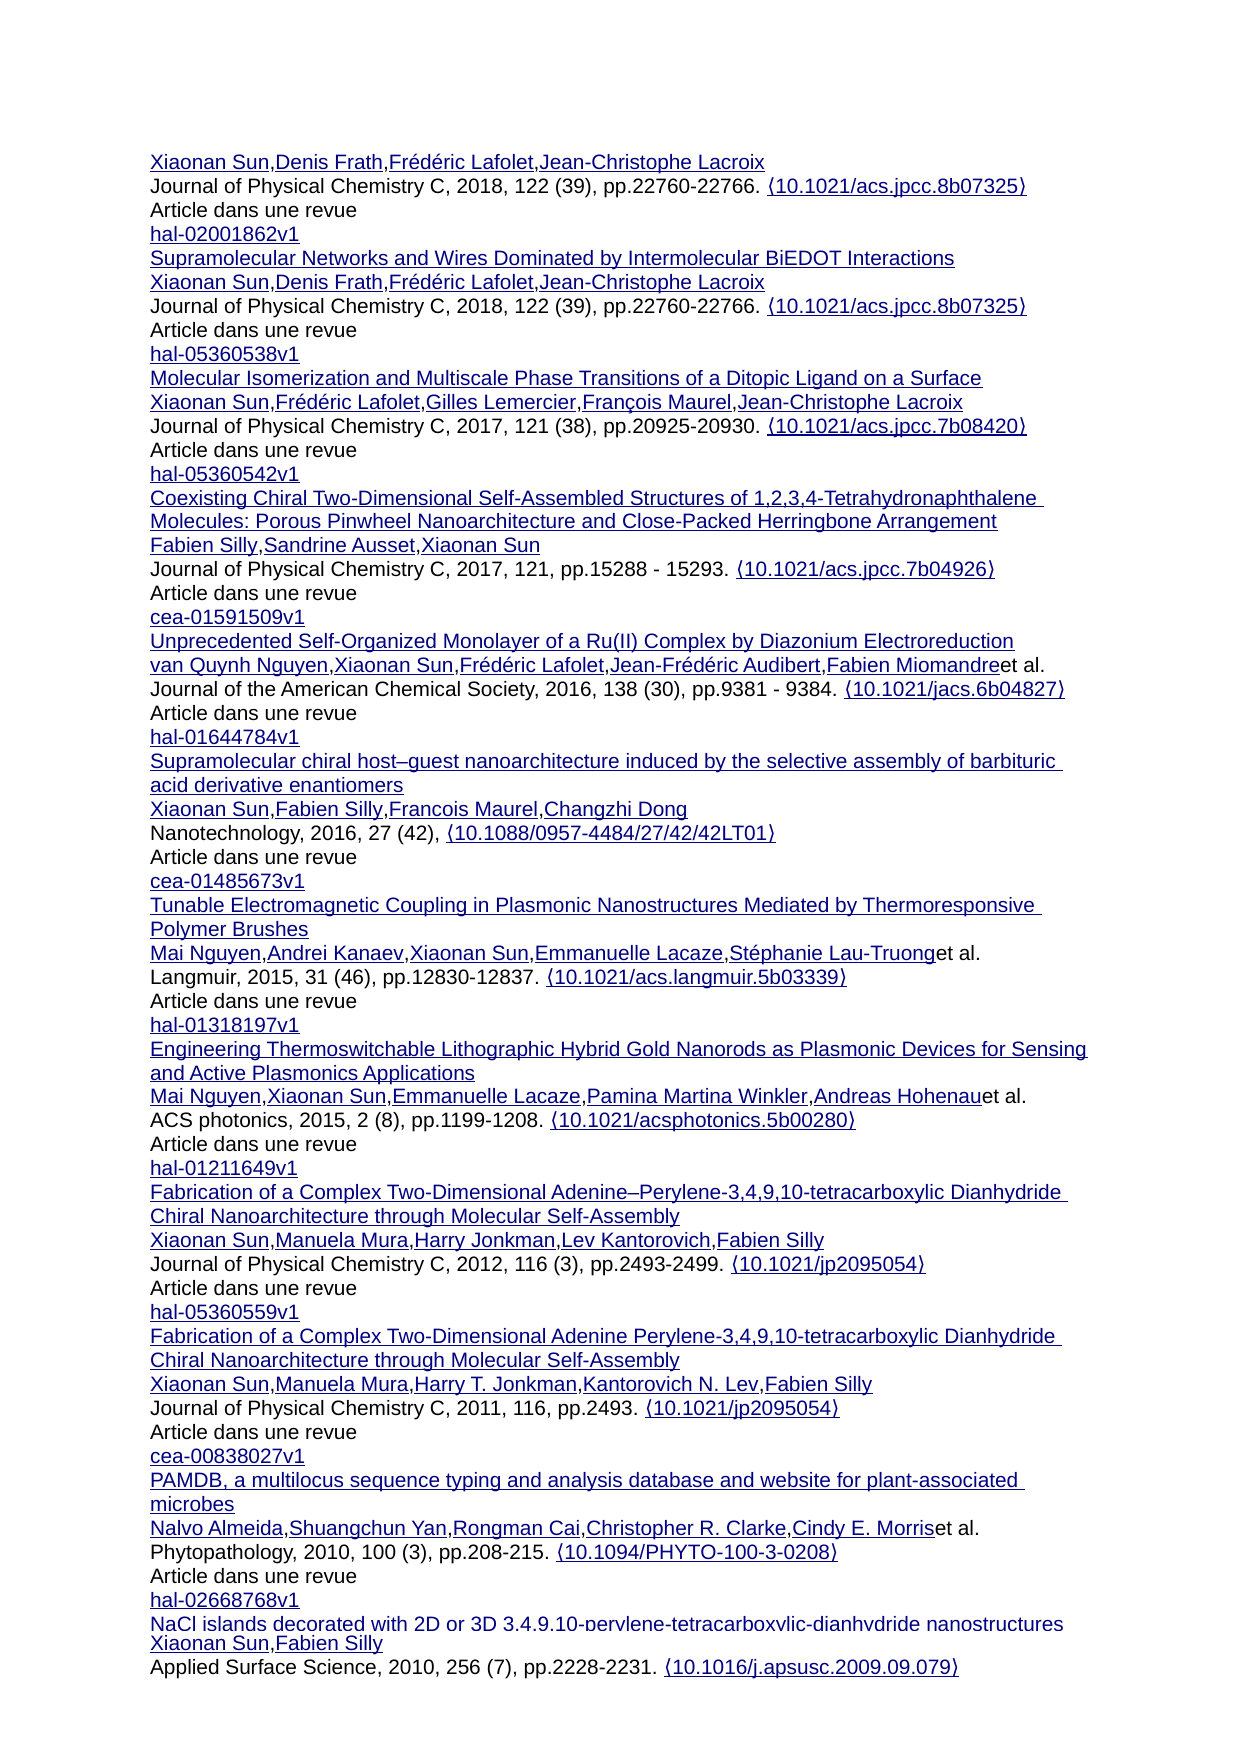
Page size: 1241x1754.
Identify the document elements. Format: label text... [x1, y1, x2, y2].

table_cell Tunable Electromagnetic Coupling in Plasmonic Nanostructures Mediated by Thermoresponsive Polymer Brushes Mai Nguyen,Andrei Kanaev,Xiaonan Sun,Emmanuelle Lacaze,Stéphanie Lau-Truonget al. Langmuir, 2015, 31 (46), pp.12830-12837. ⟨10.1021/acs.langmuir.5b03339⟩ Article dans une revue hal-01318197v1 [150, 893, 1090, 1036]
table_cell Engineering Thermoswitchable Lithographic Hybrid Gold Nanorods as Plasmonic Devices for Sensing and Active Plasmonics Applications Mai Nguyen,Xiaonan Sun,Emmanuelle Lacaze,Pamina Martina Winkler,Andreas Hohenauet al. ACS photonics, 2015, 2 (8), pp.1199-1208. ⟨10.1021/acsphotonics.5b00280⟩ Article dans une revue hal-01211649v1 [150, 1036, 1090, 1180]
table_cell PAMDB, a multilocus sequence typing and analysis database and website for plant-associated microbes Nalvo Almeida,Shuangchun Yan,Rongman Cai,Christopher R. Clarke,Cindy E. Morriset al. Phytopathology, 2010, 100 (3), pp.208-215. ⟨10.1094/PHYTO-100-3-0208⟩ Article dans une revue hal-02668768v1 [150, 1468, 1090, 1611]
table_cell Fabrication of a Complex Two-Dimensional Adenine–Perylene-3,4,9,10-tetracarboxylic Dianhydride Chiral Nanoarchitecture through Molecular Self-Assembly Xiaonan Sun,Manuela Mura,Harry Jonkman,Lev Kantorovich,Fabien Silly Journal of Physical Chemistry C, 2012, 116 (3), pp.2493-2499. ⟨10.1021/jp2095054⟩ Article dans une revue hal-05360559v1 [150, 1180, 1090, 1324]
table_cell Coexisting Chiral Two-Dimensional Self-Assembled Structures of 1,2,3,4-Tetrahydronaphthalene Molecules: Porous Pinwheel Nanoarchitecture and Close-Packed Herringbone Arrangement Fabien Silly,Sandrine Ausset,Xiaonan Sun Journal of Physical Chemistry C, 2017, 121, pp.15288 - 15293. ⟨10.1021/acs.jpcc.7b04926⟩ Article dans une revue cea-01591509v1 [150, 485, 1090, 629]
table_cell NaCl islands decorated with 2D or 3D 3,4,9,10-perylene-tetracarboxylic-dianhydride nanostructures Xiaonan Sun,Fabien Silly Applied Surface Science, 2010, 256 (7), pp.2228-2231. ⟨10.1016/j.apsusc.2009.09.079⟩ [150, 1611, 1090, 1679]
table_cell Supramolecular Networks and Wires Dominated by Intermolecular BiEDOT Interactions Xiaonan Sun,Denis Frath,Frédéric Lafolet,Jean-Christophe Lacroix Journal of Physical Chemistry C, 2018, 122 (39), pp.22760-22766. ⟨10.1021/acs.jpcc.8b07325⟩ Article dans une revue hal-05360538v1 [150, 246, 1090, 366]
table_cell Supramolecular chiral host–guest nanoarchitecture induced by the selective assembly of barbituric acid derivative enantiomers Xiaonan Sun,Fabien Silly,Francois Maurel,Changzhi Dong Nanotechnology, 2016, 27 (42), ⟨10.1088/0957-4484/27/42/42LT01⟩ Article dans une revue cea-01485673v1 [150, 749, 1090, 893]
table_cell Fabrication of a Complex Two-Dimensional Adenine Perylene-3,4,9,10-tetracarboxylic Dianhydride Chiral Nanoarchitecture through Molecular Self-Assembly Xiaonan Sun,Manuela Mura,Harry T. Jonkman,Kantorovich N. Lev,Fabien Silly Journal of Physical Chemistry C, 2011, 116, pp.2493. ⟨10.1021/jp2095054⟩ Article dans une revue cea-00838027v1 [150, 1324, 1090, 1468]
table_cell Xiaonan Sun,Denis Frath,Frédéric Lafolet,Jean-Christophe Lacroix Journal of Physical Chemistry C, 2018, 122 (39), pp.22760-22766. ⟨10.1021/acs.jpcc.8b07325⟩ Article dans une revue hal-02001862v1 [150, 150, 1090, 246]
table_cell Molecular Isomerization and Multiscale Phase Transitions of a Ditopic Ligand on a Surface Xiaonan Sun,Frédéric Lafolet,Gilles Lemercier,François Maurel,Jean-Christophe Lacroix Journal of Physical Chemistry C, 2017, 121 (38), pp.20925-20930. ⟨10.1021/acs.jpcc.7b08420⟩ Article dans une revue hal-05360542v1 [150, 366, 1090, 485]
table_cell Unprecedented Self-Organized Monolayer of a Ru(II) Complex by Diazonium Electroreduction van Quynh Nguyen,Xiaonan Sun,Frédéric Lafolet,Jean-Frédéric Audibert,Fabien Miomandreet al. Journal of the American Chemical Society, 2016, 138 (30), pp.9381 - 9384. ⟨10.1021/jacs.6b04827⟩ Article dans une revue hal-01644784v1 [150, 629, 1090, 749]
